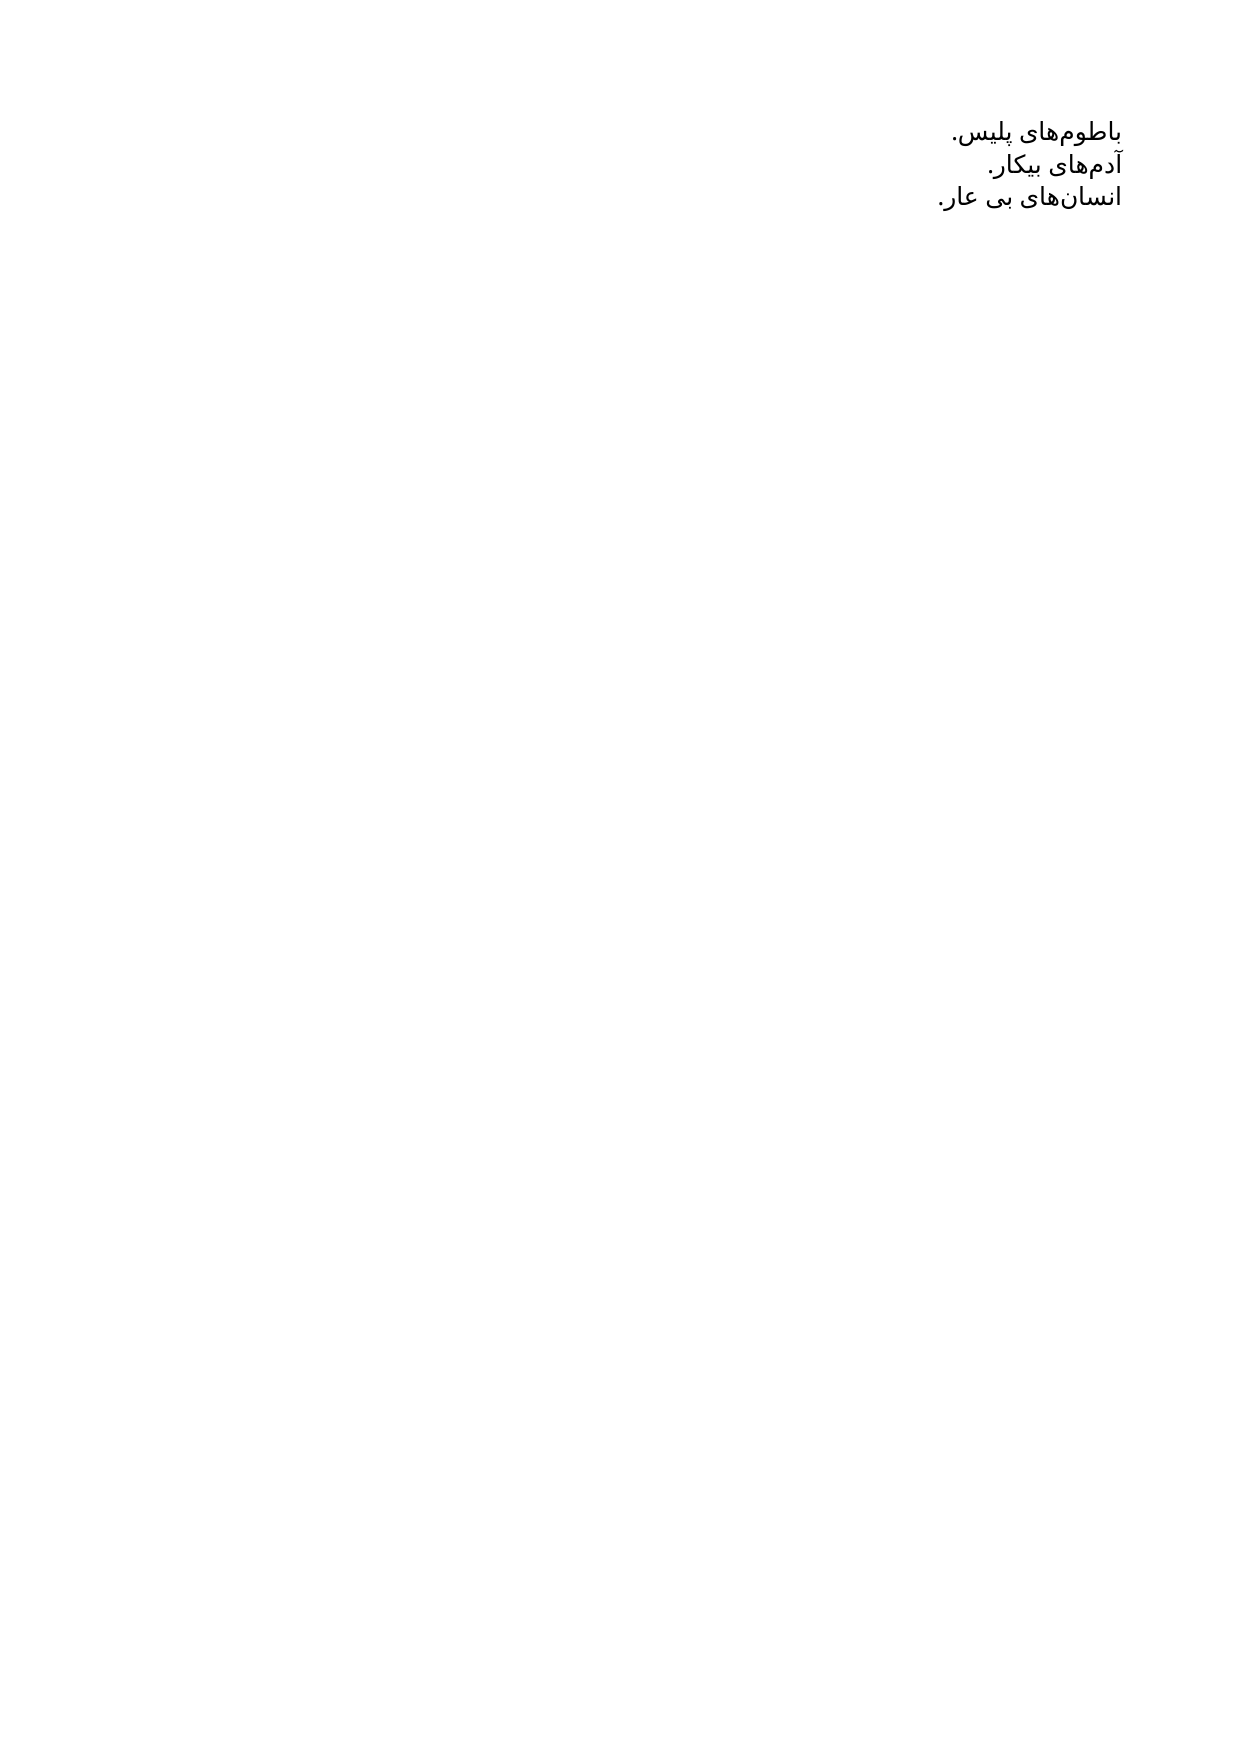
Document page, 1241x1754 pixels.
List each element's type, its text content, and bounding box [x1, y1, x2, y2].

text باطوم‌های پلیس. [118, 118, 1122, 151]
text انسان‌های بی عار. [118, 183, 1122, 216]
text آدم‌های بیکار. [118, 151, 1122, 183]
